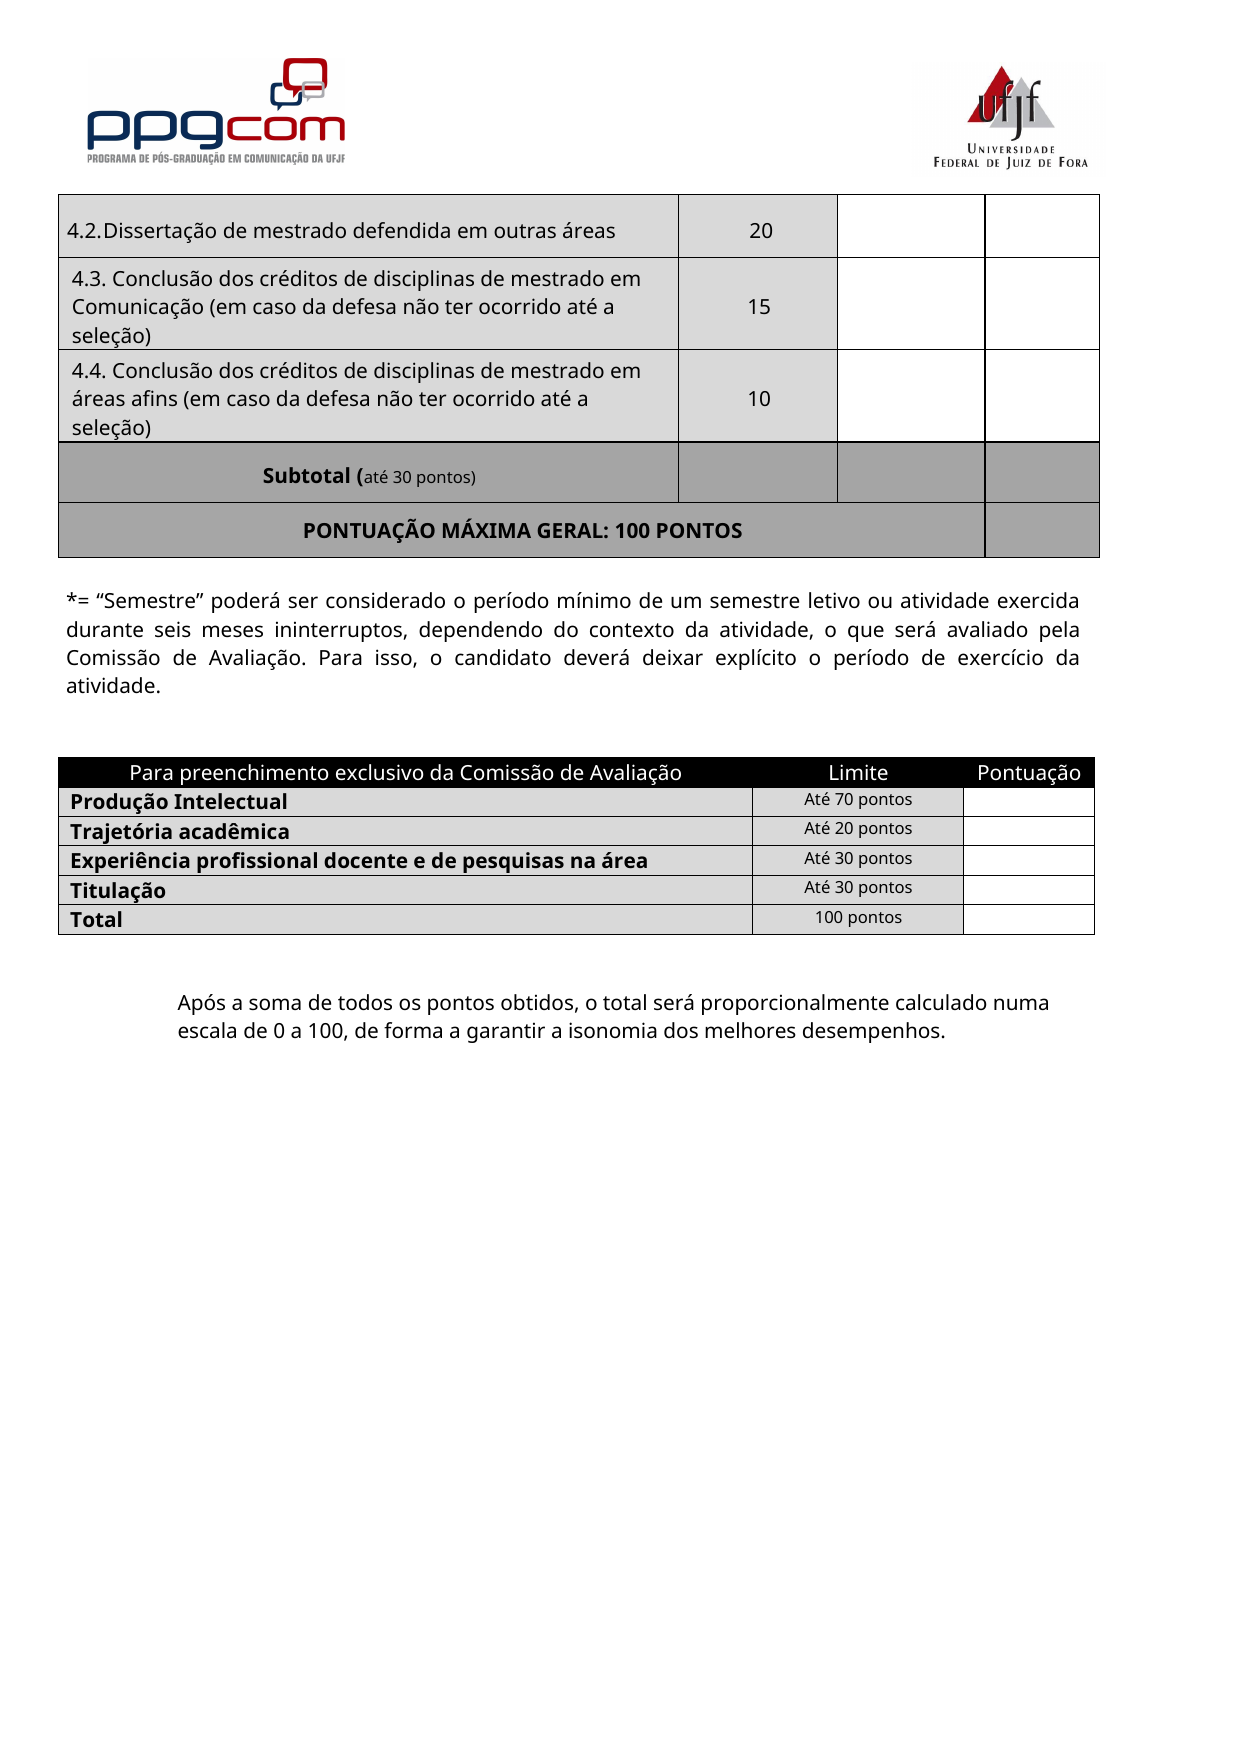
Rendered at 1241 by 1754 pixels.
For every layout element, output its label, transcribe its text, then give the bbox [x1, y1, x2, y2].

table_cell 4.4. Conclusão dos créditos de disciplinas de mestrado em áreas afins (em caso da defesa não ter ocorrido até a seleção) [59, 350, 678, 441]
table_cell Trajetória acadêmica [59, 817, 752, 845]
table_header Para preenchimento exclusivo da Comissão de Avaliação [59, 758, 752, 786]
table_cell Dissertação de mestrado defendida em outras áreas [59, 195, 678, 257]
table_cell Produção Intelectual [59, 788, 752, 816]
table_cell [986, 258, 1099, 349]
table_cell [964, 817, 1094, 845]
picture [87, 58, 345, 165]
table_cell [1087, 557, 1201, 757]
table_cell [1100, 441, 1201, 502]
table_cell [986, 350, 1099, 441]
table_cell *= “Semestre” poderá ser considerado o período mínimo de um semestre letivo ou atividade exercida durante seis meses ininterruptos, dependendo do contexto da atividade, o que será avaliado pela Comissão de Avaliação. Para isso, o candidato deverá deixar explícito o período de exercício da atividade. [59, 558, 1087, 757]
table_cell Experiência profissional docente e de pesquisas na área [59, 846, 752, 875]
table_cell 4.3. Conclusão dos créditos de disciplinas de mestrado em Comunicação (em caso da defesa não ter ocorrido até a seleção) [59, 258, 678, 349]
text Após a soma de todos os pontos obtidos, o total será proporcionalmente calculado numa escala de 0 a 100, de forma a garantir a isonomia dos melhores desempenhos. [177, 988, 1083, 1045]
table_cell PONTUAÇÃO MÁXIMA GERAL: 100 PONTOS [59, 503, 984, 557]
table_cell [1100, 194, 1201, 257]
table_cell [1100, 349, 1201, 441]
table_cell [964, 905, 1094, 934]
table_cell [1100, 502, 1201, 557]
table_cell [986, 443, 1099, 502]
table_cell 10 [679, 350, 837, 441]
table_cell [964, 788, 1094, 816]
table_cell Até 70 pontos [753, 788, 963, 816]
table_cell Até 30 pontos [753, 846, 963, 875]
table_cell Titulação [59, 876, 752, 904]
table_cell 15 [679, 258, 837, 349]
table_cell [838, 258, 984, 349]
table_cell Subtotal (até 30 pontos) [59, 443, 678, 502]
table_cell 100 pontos [753, 905, 963, 934]
table_cell 20 [679, 195, 837, 257]
table_cell [838, 443, 984, 502]
table_cell [1100, 257, 1201, 349]
table_header Pontuação [964, 758, 1094, 786]
table_header Limite [753, 758, 963, 786]
table_cell [838, 350, 984, 441]
table_cell Total [59, 905, 752, 934]
picture [911, 62, 1107, 177]
table_cell [964, 846, 1094, 875]
table_cell Até 20 pontos [753, 817, 963, 845]
table_cell Até 30 pontos [753, 876, 963, 904]
table_cell [986, 503, 1099, 557]
table_cell [986, 195, 1099, 257]
table_cell [838, 195, 984, 257]
table_cell [964, 876, 1094, 904]
table_cell [679, 443, 837, 502]
